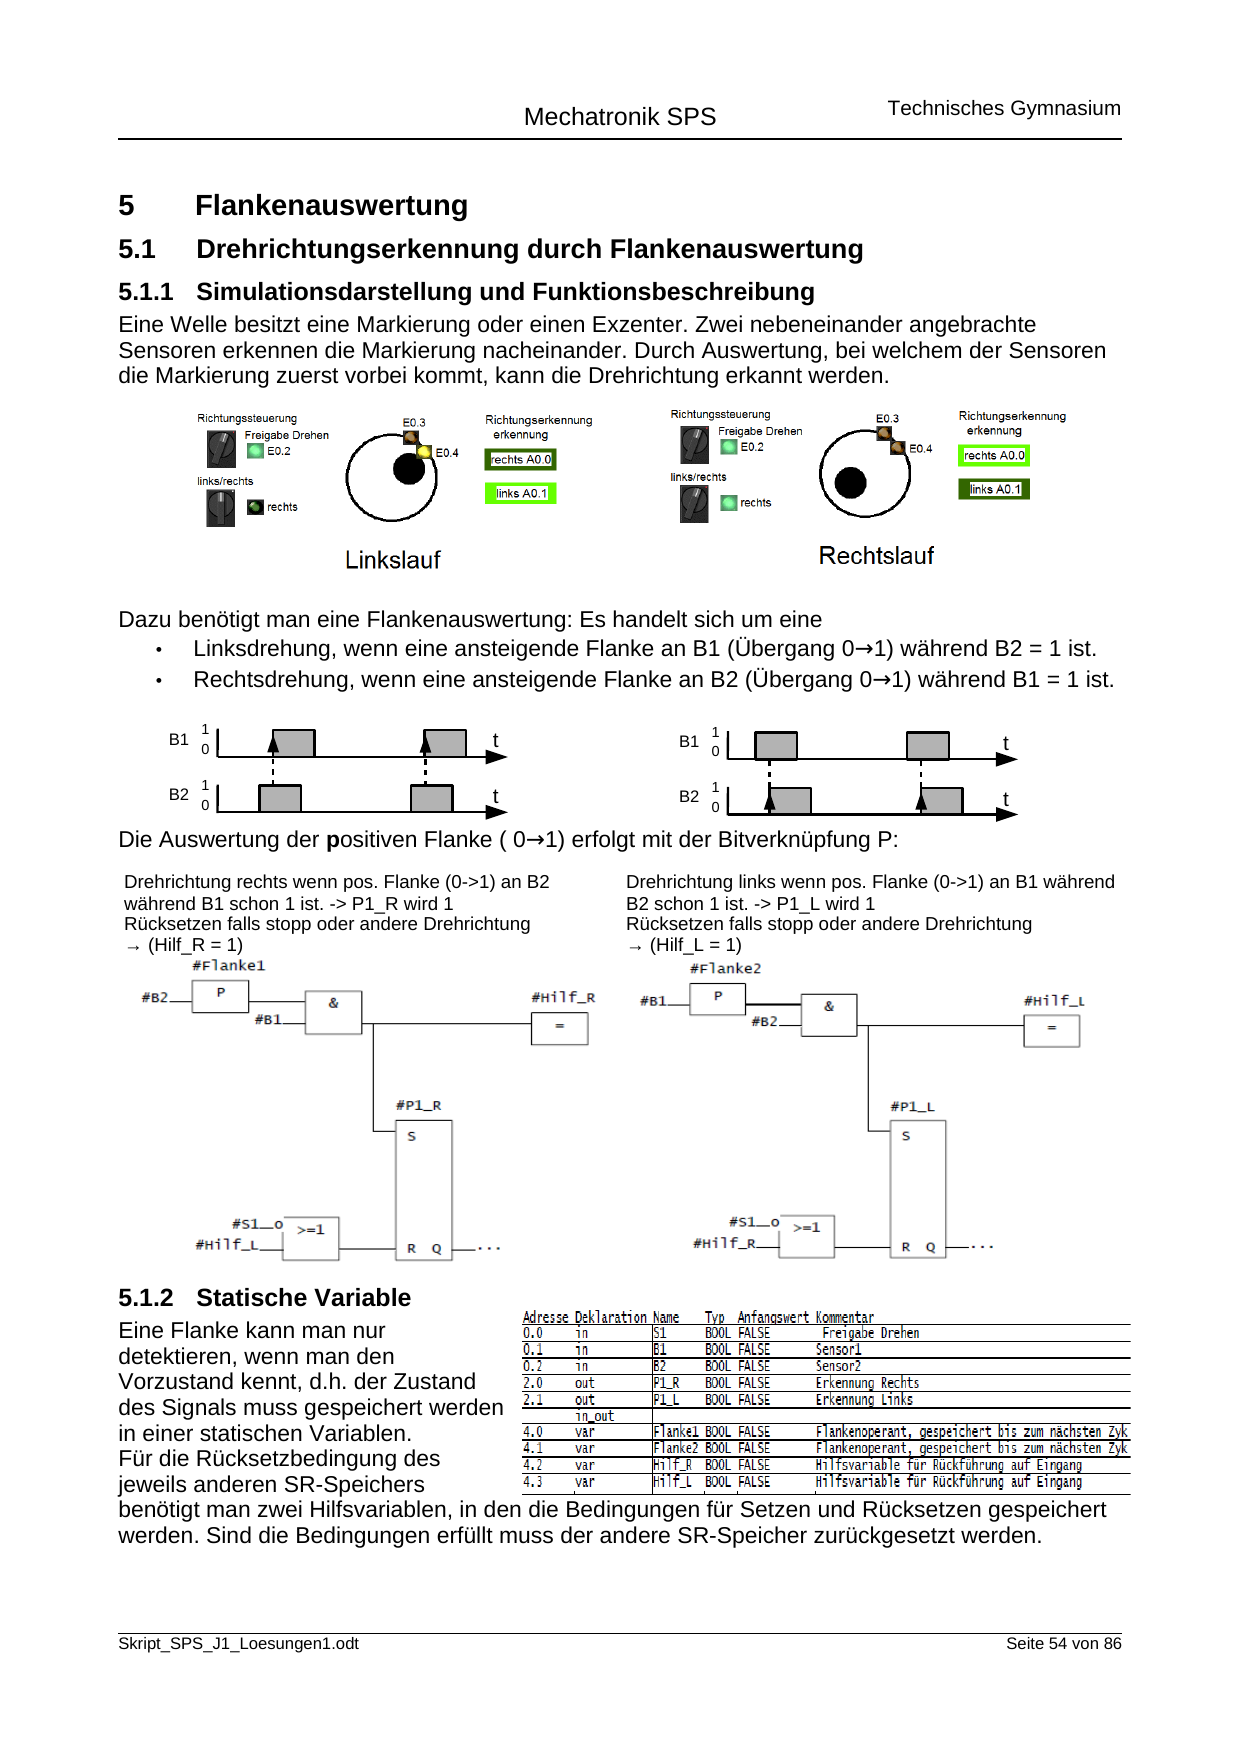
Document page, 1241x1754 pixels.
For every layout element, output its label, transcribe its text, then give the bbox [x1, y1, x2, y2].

picture [667, 403, 1068, 569]
text Eine Flanke kann man nur detektieren, wenn man den Vorzustand kennt, d.h. der Zustand des Signals muss gespeichert werden in einer statischen Variablen. [118, 1318, 519, 1446]
subtitle Statische Variable [118, 1283, 1122, 1311]
picture [519, 1305, 1131, 1497]
text Eine Welle besitzt eine Markierung oder einen Exzenter. Zwei nebeneinander angebrachte Sensoren erkennen die Markierung nacheinander. Durch Auswertung, bei welchem der Sensoren die Markierung zuerst vorbei kommt, kann die Drehrichtung erkannt werden. [118, 312, 1122, 389]
table_header Drehrichtung rechts wenn pos. Flanke (0->1) an B2 während B1 schon 1 ist. -> P1_R wird 1 Rücksetzen falls stopp oder andere Drehrichtung → (Hilf_R = 1) [118, 866, 620, 1270]
picture [193, 407, 595, 572]
list Rechtsdrehung, wenn eine ansteigende Flanke an B2 (Übergang 0→1) während B1 = 1 ist. [156, 663, 1122, 694]
table_header Drehrichtung links wenn pos. Flanke (0->1) an B1 während B2 schon 1 ist. -> P1_L wird 1 Rücksetzen falls stopp oder andere Drehrichtung → (Hilf_L = 1) [620, 866, 1122, 1270]
picture [135, 955, 598, 1265]
text Für die Rücksetzbedingung des jeweils anderen SR-Speichers benötigt man zwei Hilfsvariablen, in den die Bedingungen für Setzen und Rücksetzen gespeichert werden. Sind die Bedingungen erfüllt muss der andere SR-Speicher zurückgesetzt werden. [118, 1446, 1122, 1548]
list Linksdrehung, wenn eine ansteigende Flanke an B1 (Übergang 0→1) während B2 = 1 ist. [156, 632, 1122, 663]
subtitle Drehrichtungserkennung durch Flankenauswertung [118, 234, 1122, 264]
text Die Auswertung der positiven Flanke ( 0→1) erfolgt mit der Bitverknüpfung P: [118, 822, 1122, 854]
subtitle Simulationsdarstellung und Funktionsbeschreibung [118, 277, 1122, 305]
text Dazu benötigt man eine Flankenauswertung: Es handelt sich um eine [118, 606, 1122, 632]
subtitle Flankenauswertung [118, 188, 1122, 221]
picture [637, 955, 1085, 1261]
